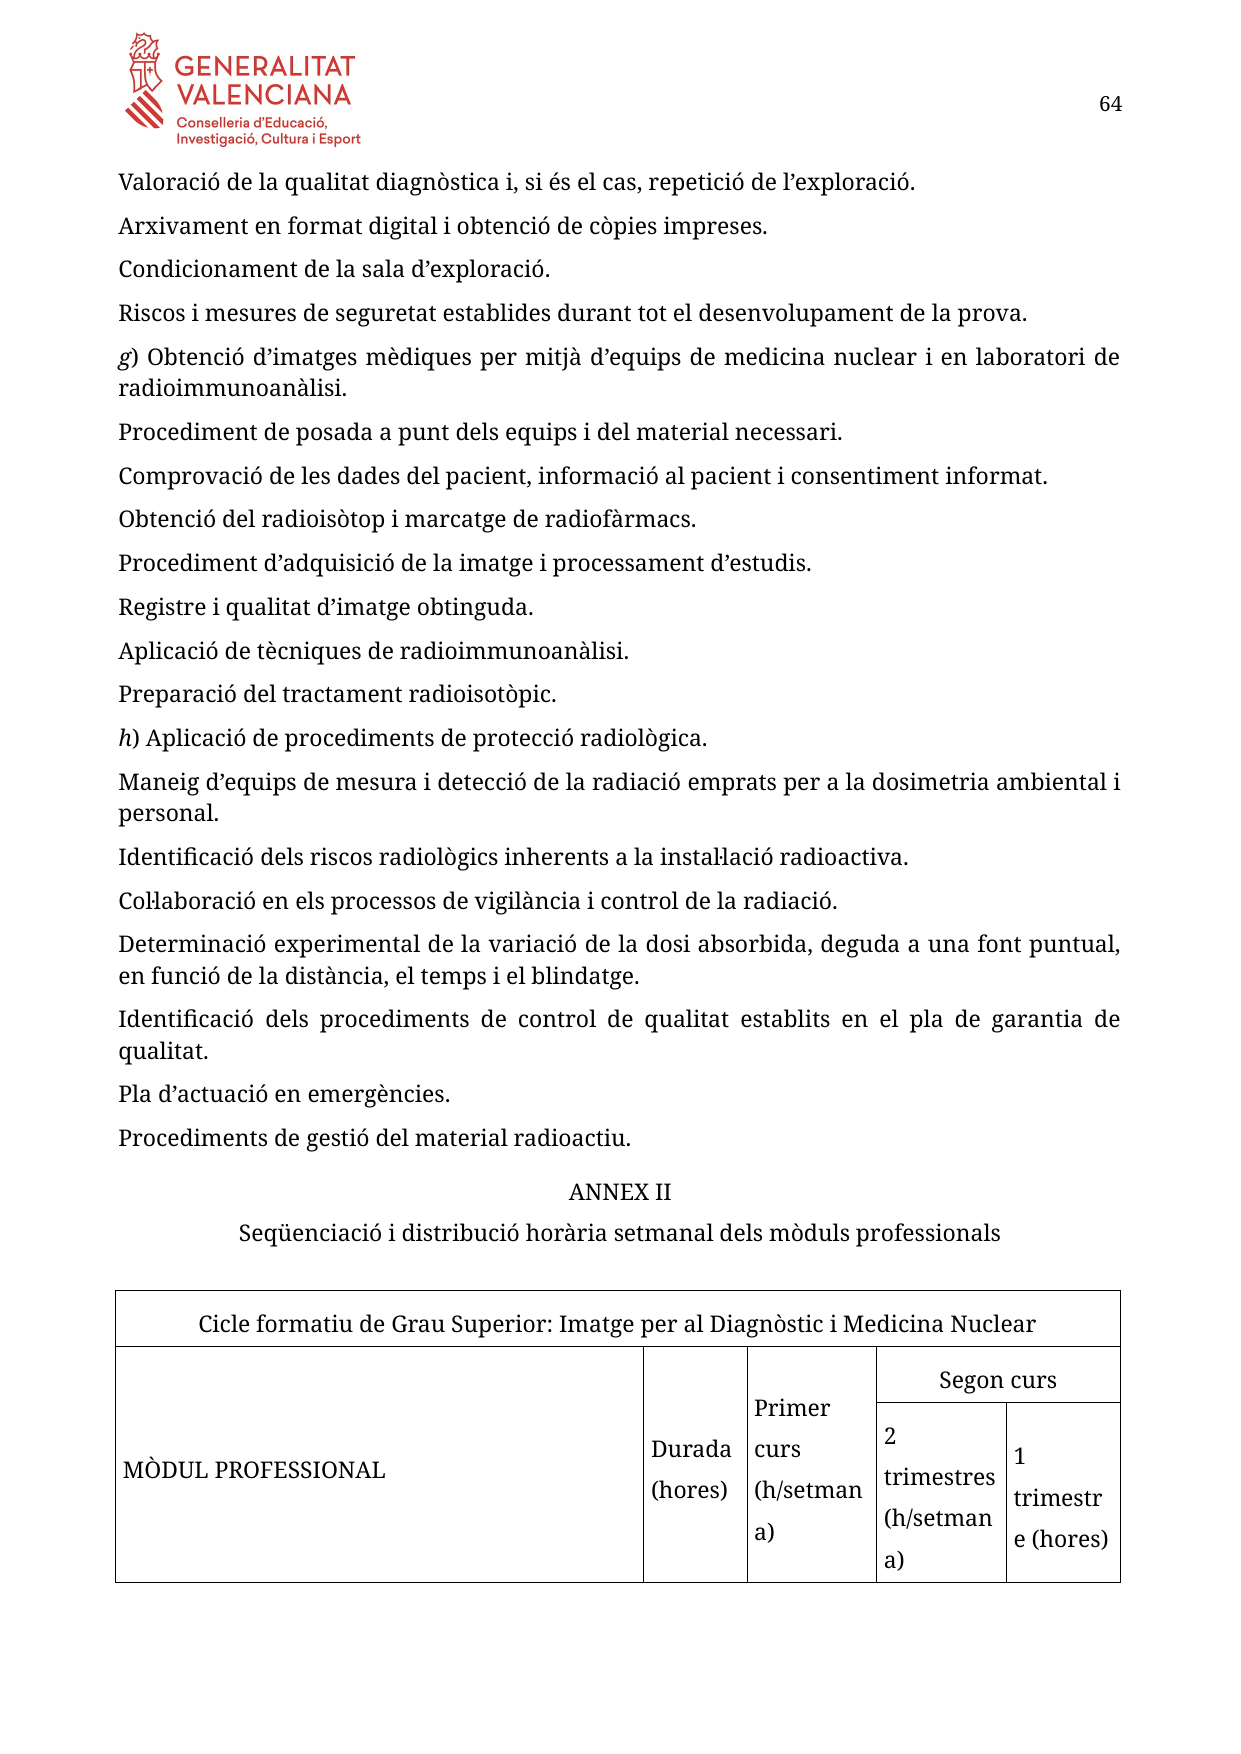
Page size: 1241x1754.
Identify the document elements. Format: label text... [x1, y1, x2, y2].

picture [112, 17, 377, 160]
text Procediment d’adquisició de la imatge i processament d’estudis. [118, 547, 1122, 578]
text h) Aplicació de procediments de protecció radiològica. [118, 722, 1122, 753]
text Registre i qualitat d’imatge obtinguda. [118, 591, 1122, 622]
text g) Obtenció d’imatges mèdiques per mitjà d’equips de medicina nuclear i en laboratori de radioimmunoanàlisi. [118, 341, 1122, 403]
text Procediments de gestió del material radioactiu. [118, 1122, 1122, 1153]
text Valoració de la qualitat diagnòstica i, si és el cas, repetició de l’exploració. [118, 166, 1122, 197]
table_header Cicle formatiu de Grau Superior: Imatge per al Diagnòstic i Medicina Nuclear [116, 1291, 1120, 1346]
text Preparació del tractament radioisotòpic. [118, 678, 1122, 710]
text ANNEX II [118, 1166, 1122, 1207]
text Col·laboració en els processos de vigilància i control de la radiació. [118, 885, 1122, 916]
text Aplicació de tècniques de radioimmunoanàlisi. [118, 635, 1122, 666]
text Maneig d’equips de mesura i detecció de la radiació emprats per a la dosimetria ambiental i personal. [118, 766, 1122, 828]
text Seqüenciació i distribució horària setmanal dels mòduls professionals [118, 1207, 1122, 1249]
text Arxivament en format digital i obtenció de còpies impreses. [118, 210, 1122, 241]
text Identificació dels procediments de control de qualitat establits en el pla de garantia de qualitat. [118, 1003, 1122, 1066]
text Procediment de posada a punt dels equips i del material necessari. [118, 416, 1122, 447]
text Comprovació de les dades del pacient, informació al pacient i consentiment informat. [118, 460, 1122, 491]
table_cell 1 trimestre (hores) [1007, 1403, 1120, 1582]
table_cell 2 trimestres (h/setmana) [877, 1403, 1006, 1582]
text Condicionament de la sala d’exploració. [118, 253, 1122, 285]
text Obtenció del radioisòtop i marcatge de radiofàrmacs. [118, 503, 1122, 535]
table_cell Durada (hores) [644, 1347, 747, 1582]
text Riscos i mesures de seguretat establides durant tot el desenvolupament de la prova. [118, 297, 1122, 328]
table_cell Segon curs [877, 1347, 1120, 1402]
table_cell MÒDUL PROFESSIONAL [116, 1347, 643, 1582]
text Pla d’actuació en emergències. [118, 1078, 1122, 1110]
table_cell Primer curs (h/setmana) [748, 1347, 876, 1582]
text Identificació dels riscos radiològics inherents a la instal·lació radioactiva. [118, 841, 1122, 872]
text Determinació experimental de la variació de la dosi absorbida, deguda a una font puntual, en funció de la distància, el temps i el blindatge. [118, 928, 1122, 991]
